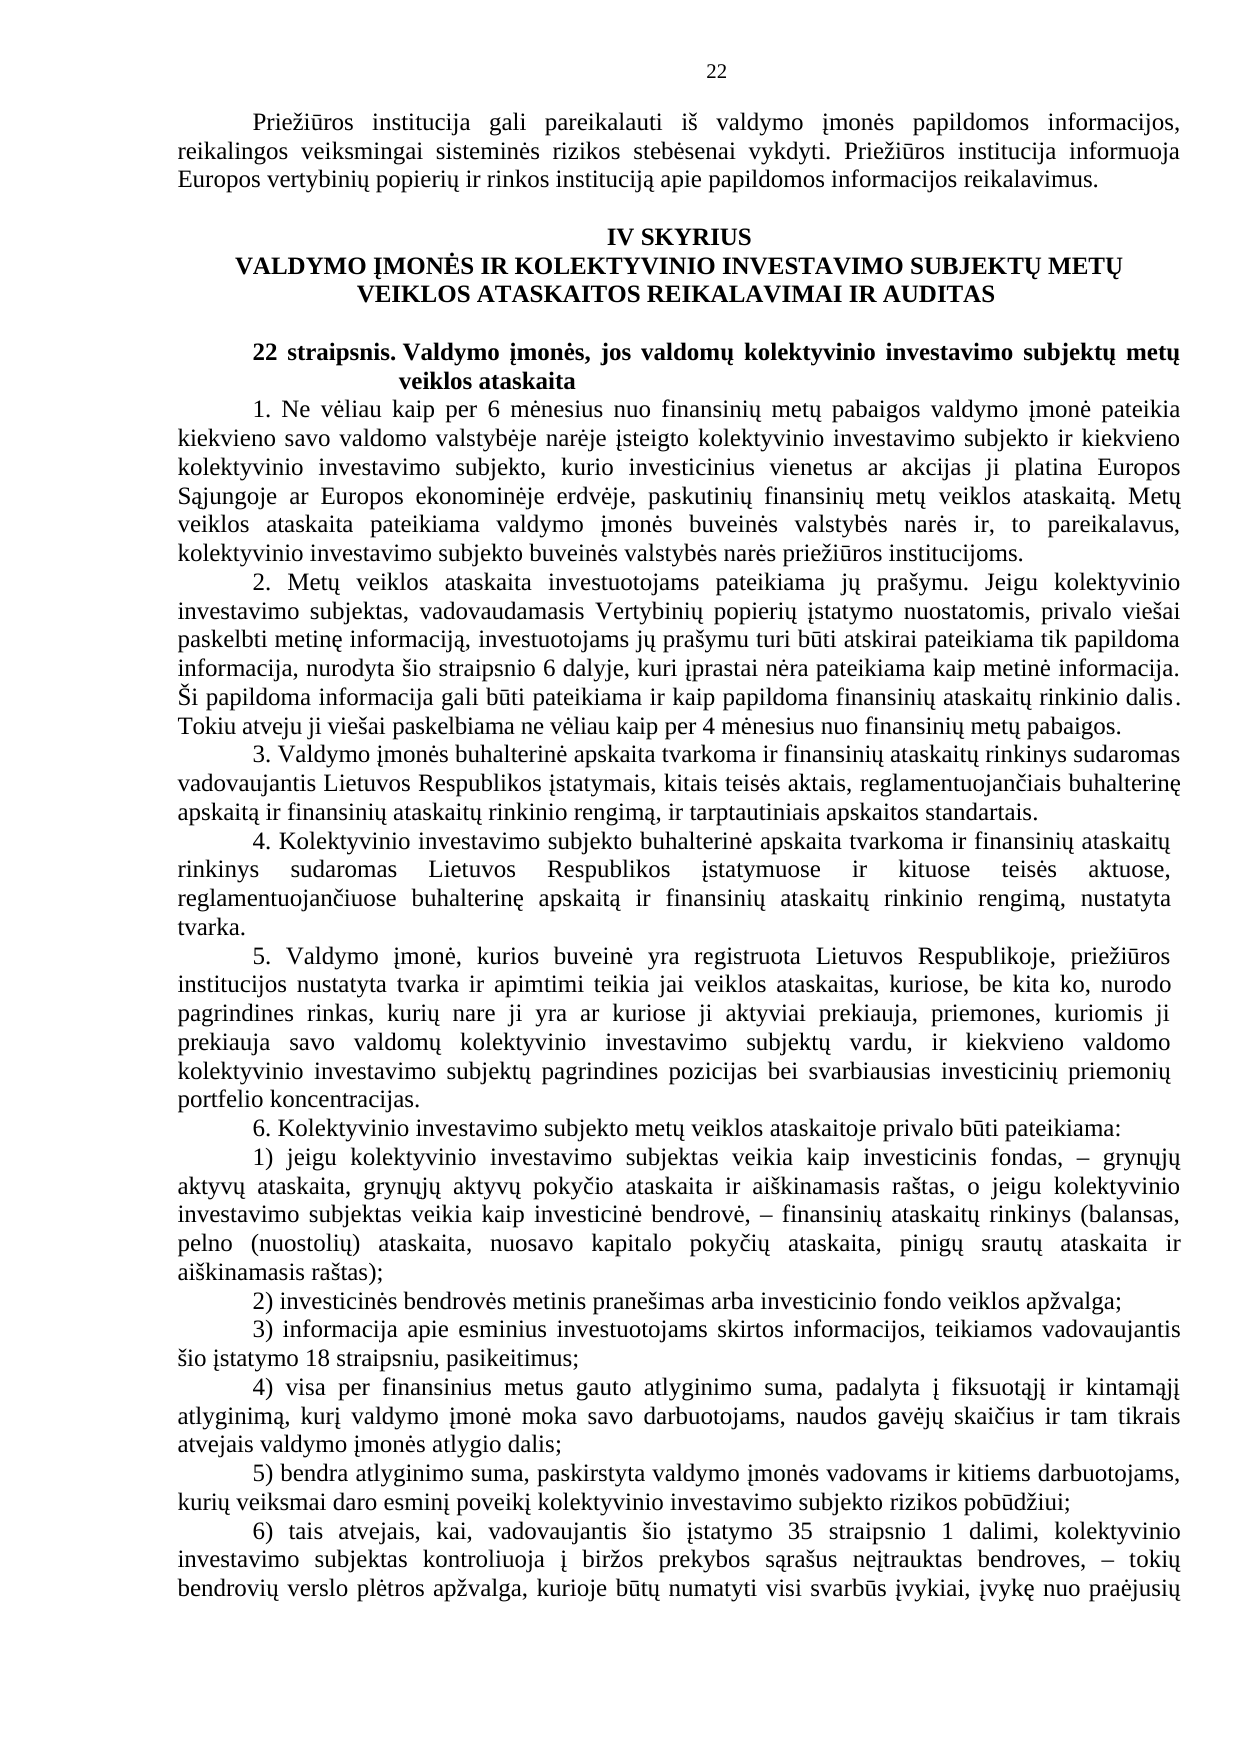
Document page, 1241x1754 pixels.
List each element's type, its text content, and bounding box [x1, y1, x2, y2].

text VALDYMO ĮMONĖS IR KOLEKTYVINIO INVESTAVIMO SUBJEKTŲ METŲ VEIKLOS ATASKAITOS REIKALAVIMAI IR AUDITAS [177, 251, 1181, 308]
text IV SKYRIUS [177, 222, 1181, 251]
text 4) visa per finansinius metus gauto atlyginimo suma, padalyta į fiksuotąjį ir kintamąjį atlyginimą, kurį valdymo įmonė moka savo darbuotojams, naudos gavėjų skaičius ir tam tikrais atvejais valdymo įmonės atlygio dalis; [177, 1372, 1181, 1458]
text 6) tais atvejais, kai, vadovaujantis šio įstatymo 35 straipsnio 1 dalimi, kolektyvinio investavimo subjektas kontroliuoja į biržos prekybos sąrašus neįtrauktas bendroves, – tokių bendrovių verslo plėtros apžvalga, kurioje būtų numatyti visi svarbūs įvykiai, įvykę nuo praėjusių [177, 1516, 1181, 1602]
text 4. Kolektyvinio investavimo subjekto buhalterinė apskaita tvarkoma ir finansinių ataskaitų rinkinys sudaromas Lietuvos Respublikos įstatymuose ir kituose teisės aktuose, reglamentuojančiuose buhalterinę apskaitą ir finansinių ataskaitų rinkinio rengimą, nustatyta tvarka. [177, 826, 1172, 941]
text 22 straipsnis. Valdymo įmonės, jos valdomų kolektyvinio investavimo subjektų metų veiklos ataskaita [252, 337, 1181, 394]
text 6. Kolektyvinio investavimo subjekto metų veiklos ataskaitoje privalo būti pateikiama: [177, 1113, 1181, 1142]
text 5. Valdymo įmonė, kurios buveinė yra registruota Lietuvos Respublikoje, priežiūros institucijos nustatyta tvarka ir apimtimi teikia jai veiklos ataskaitas, kuriose, be kita ko, nurodo pagrindines rinkas, kurių nare ji yra ar kuriose ji aktyviai prekiauja, priemones, kuriomis ji prekiauja savo valdomų kolektyvinio investavimo subjektų vardu, ir kiekvieno valdomo kolektyvinio investavimo subjektų pagrindines pozicijas bei svarbiausias investicinių priemonių portfelio koncentracijas. [177, 941, 1172, 1113]
text 2. Metų veiklos ataskaita investuotojams pateikiama jų prašymu. Jeigu kolektyvinio investavimo subjektas, vadovaudamasis Vertybinių popierių įstatymo nuostatomis, privalo viešai paskelbti metinę informaciją, investuotojams jų prašymu turi būti atskirai pateikiama tik papildoma informacija, nurodyta šio straipsnio 6 dalyje, kuri įprastai nėra pateikiama kaip metinė informacija. Ši papildoma informacija gali būti pateikiama ir kaip papildoma finansinių ataskaitų rinkinio dalis. Tokiu atveju ji viešai paskelbiama ne vėliau kaip per 4 mėnesius nuo finansinių metų pabaigos. [177, 567, 1181, 739]
text 2) investicinės bendrovės metinis pranešimas arba investicinio fondo veiklos apžvalga; [177, 1286, 1181, 1314]
text 1) jeigu kolektyvinio investavimo subjektas veikia kaip investicinis fondas, – grynųjų aktyvų ataskaita, grynųjų aktyvų pokyčio ataskaita ir aiškinamasis raštas, o jeigu kolektyvinio investavimo subjektas veikia kaip investicinė bendrovė, – finansinių ataskaitų rinkinys (balansas, pelno (nuostolių) ataskaita, nuosavo kapitalo pokyčių ataskaita, pinigų srautų ataskaita ir aiškinamasis raštas); [177, 1142, 1181, 1286]
text 3) informacija apie esminius investuotojams skirtos informacijos, teikiamos vadovaujantis šio įstatymo 18 straipsniu, pasikeitimus; [177, 1314, 1181, 1372]
text 1. Ne vėliau kaip per 6 mėnesius nuo finansinių metų pabaigos valdymo įmonė pateikia kiekvieno savo valdomo valstybėje narėje įsteigto kolektyvinio investavimo subjekto ir kiekvieno kolektyvinio investavimo subjekto, kurio investicinius vienetus ar akcijas ji platina Europos Sąjungoje ar Europos ekonominėje erdvėje, paskutinių finansinių metų veiklos ataskaitą. Metų veiklos ataskaita pateikiama valdymo įmonės buveinės valstybės narės ir, to pareikalavus, kolektyvinio investavimo subjekto buveinės valstybės narės priežiūros institucijoms. [177, 394, 1181, 567]
text 5) bendra atlyginimo suma, paskirstyta valdymo įmonės vadovams ir kitiems darbuotojams, kurių veiksmai daro esminį poveikį kolektyvinio investavimo subjekto rizikos pobūdžiui; [177, 1458, 1181, 1516]
text 3. Valdymo įmonės buhalterinė apskaita tvarkoma ir finansinių ataskaitų rinkinys sudaromas vadovaujantis Lietuvos Respublikos įstatymais, kitais teisės aktais, reglamentuojančiais buhalterinę apskaitą ir finansinių ataskaitų rinkinio rengimą, ir tarptautiniais apskaitos standartais. [177, 739, 1181, 826]
text Priežiūros institucija gali pareikalauti iš valdymo įmonės papildomos informacijos, reikalingos veiksmingai sisteminės rizikos stebėsenai vykdyti. Priežiūros institucija informuoja Europos vertybinių popierių ir rinkos instituciją apie papildomos informacijos reikalavimus. [177, 107, 1181, 193]
